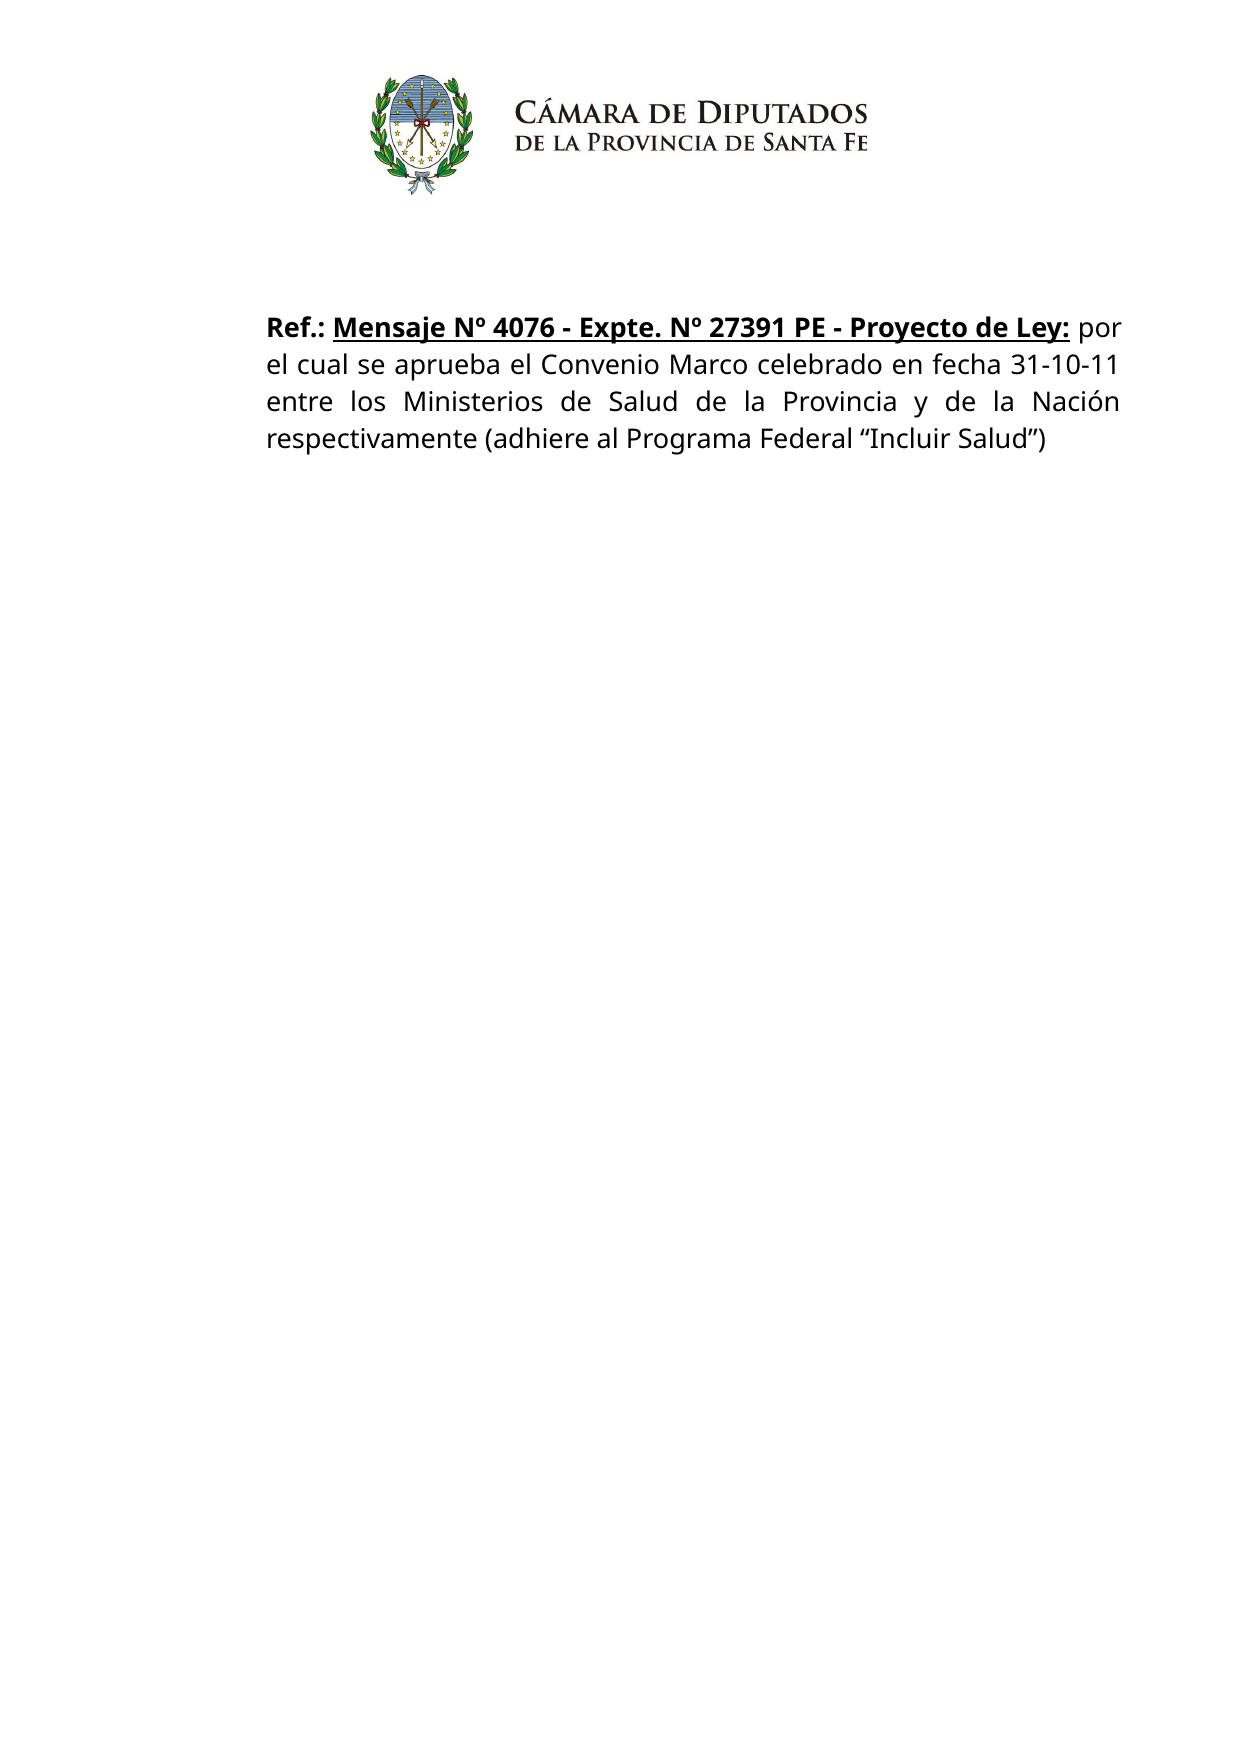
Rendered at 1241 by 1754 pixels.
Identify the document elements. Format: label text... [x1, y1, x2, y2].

text Ref.: Mensaje Nº 4076 - Expte. Nº 27391 PE - Proyecto de Ley: por el cual se aprueba el Convenio Marco celebrado en fecha 31-10-11 entre los Ministerios de Salud de la Provincia y de la Nación respectivamente (adhiere al Programa Federal “Incluir Salud”) [266, 308, 1122, 456]
picture [370, 75, 868, 199]
